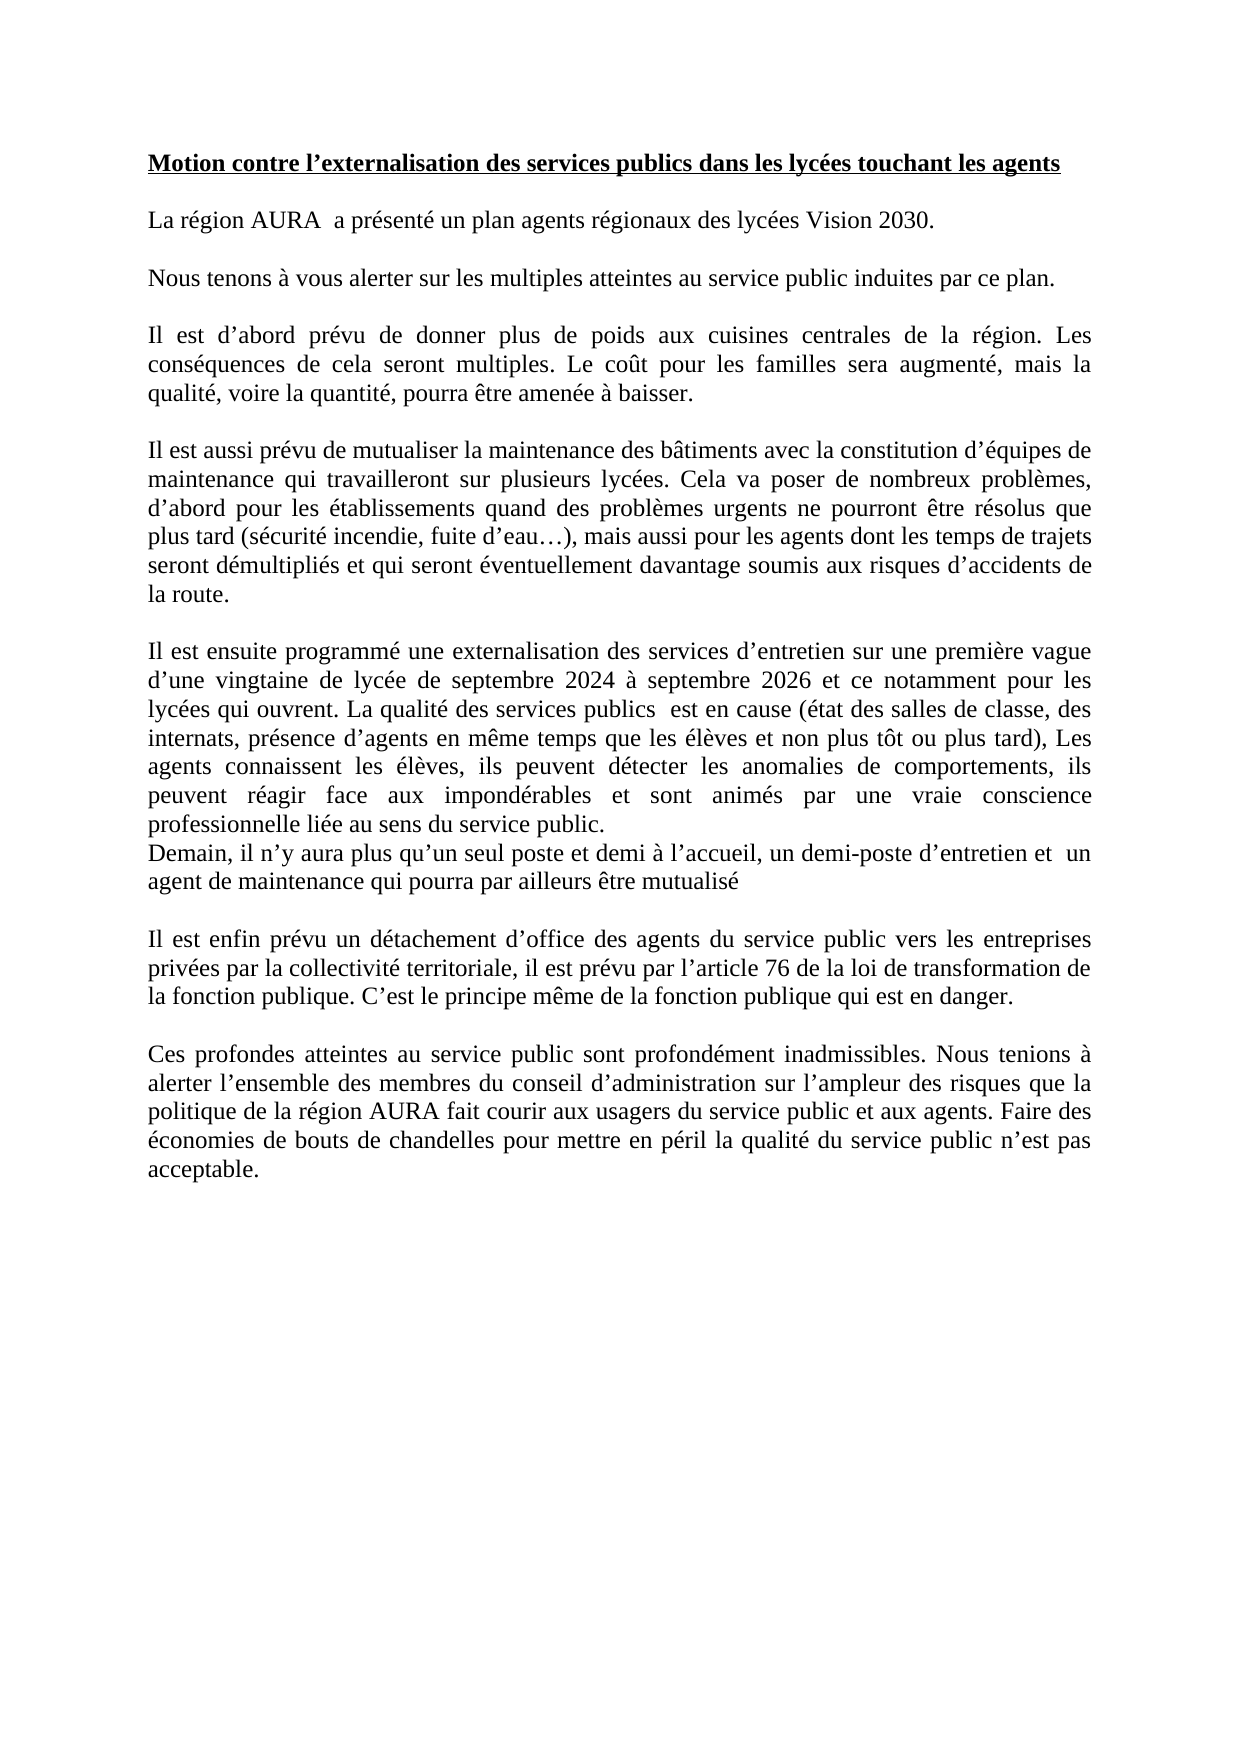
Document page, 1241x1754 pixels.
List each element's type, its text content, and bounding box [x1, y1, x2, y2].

text Ces profondes atteintes au service public sont profondément inadmissibles. Nous tenions à alerter l’ensemble des membres du conseil d’administration sur l’ampleur des risques que la politique de la région AURA fait courir aux usagers du service public et aux agents. Faire des économies de bouts de chandelles pour mettre en péril la qualité du service public n’est pas acceptable. [148, 1039, 1093, 1183]
text Nous tenons à vous alerter sur les multiples atteintes au service public induites par ce plan. [148, 263, 1093, 291]
text La région AURA a présenté un plan agents régionaux des lycées Vision 2030. [148, 205, 1093, 234]
text Motion contre l’externalisation des services publics dans les lycées touchant les agents [148, 148, 1093, 176]
text Il est ensuite programmé une externalisation des services d’entretien sur une première vague d’une vingtaine de lycée de septembre 2024 à septembre 2026 et ce notamment pour les lycées qui ouvrent. La qualité des services publics est en cause (état des salles de classe, des internats, présence d’agents en même temps que les élèves et non plus tôt ou plus tard), Les agents connaissent les élèves, ils peuvent détecter les anomalies de comportements, ils peuvent réagir face aux impondérables et sont animés par une vraie conscience professionnelle liée au sens du service public. [148, 636, 1093, 838]
text Il est d’abord prévu de donner plus de poids aux cuisines centrales de la région. Les conséquences de cela seront multiples. Le coût pour les familles sera augmenté, mais la qualité, voire la quantité, pourra être amenée à baisser. [148, 320, 1093, 406]
text Demain, il n’y aura plus qu’un seul poste et demi à l’accueil, un demi-poste d’entretien et un agent de maintenance qui pourra par ailleurs être mutualisé [148, 838, 1093, 895]
text Il est enfin prévu un détachement d’office des agents du service public vers les entreprises privées par la collectivité territoriale, il est prévu par l’article 76 de la loi de transformation de la fonction publique. C’est le principe même de la fonction publique qui est en danger. [148, 924, 1093, 1010]
text Il est aussi prévu de mutualiser la maintenance des bâtiments avec la constitution d’équipes de maintenance qui travailleront sur plusieurs lycées. Cela va poser de nombreux problèmes, d’abord pour les établissements quand des problèmes urgents ne pourront être résolus que plus tard (sécurité incendie, fuite d’eau…), mais aussi pour les agents dont les temps de trajets seront démultipliés et qui seront éventuellement davantage soumis aux risques d’accidents de la route. [148, 435, 1093, 608]
